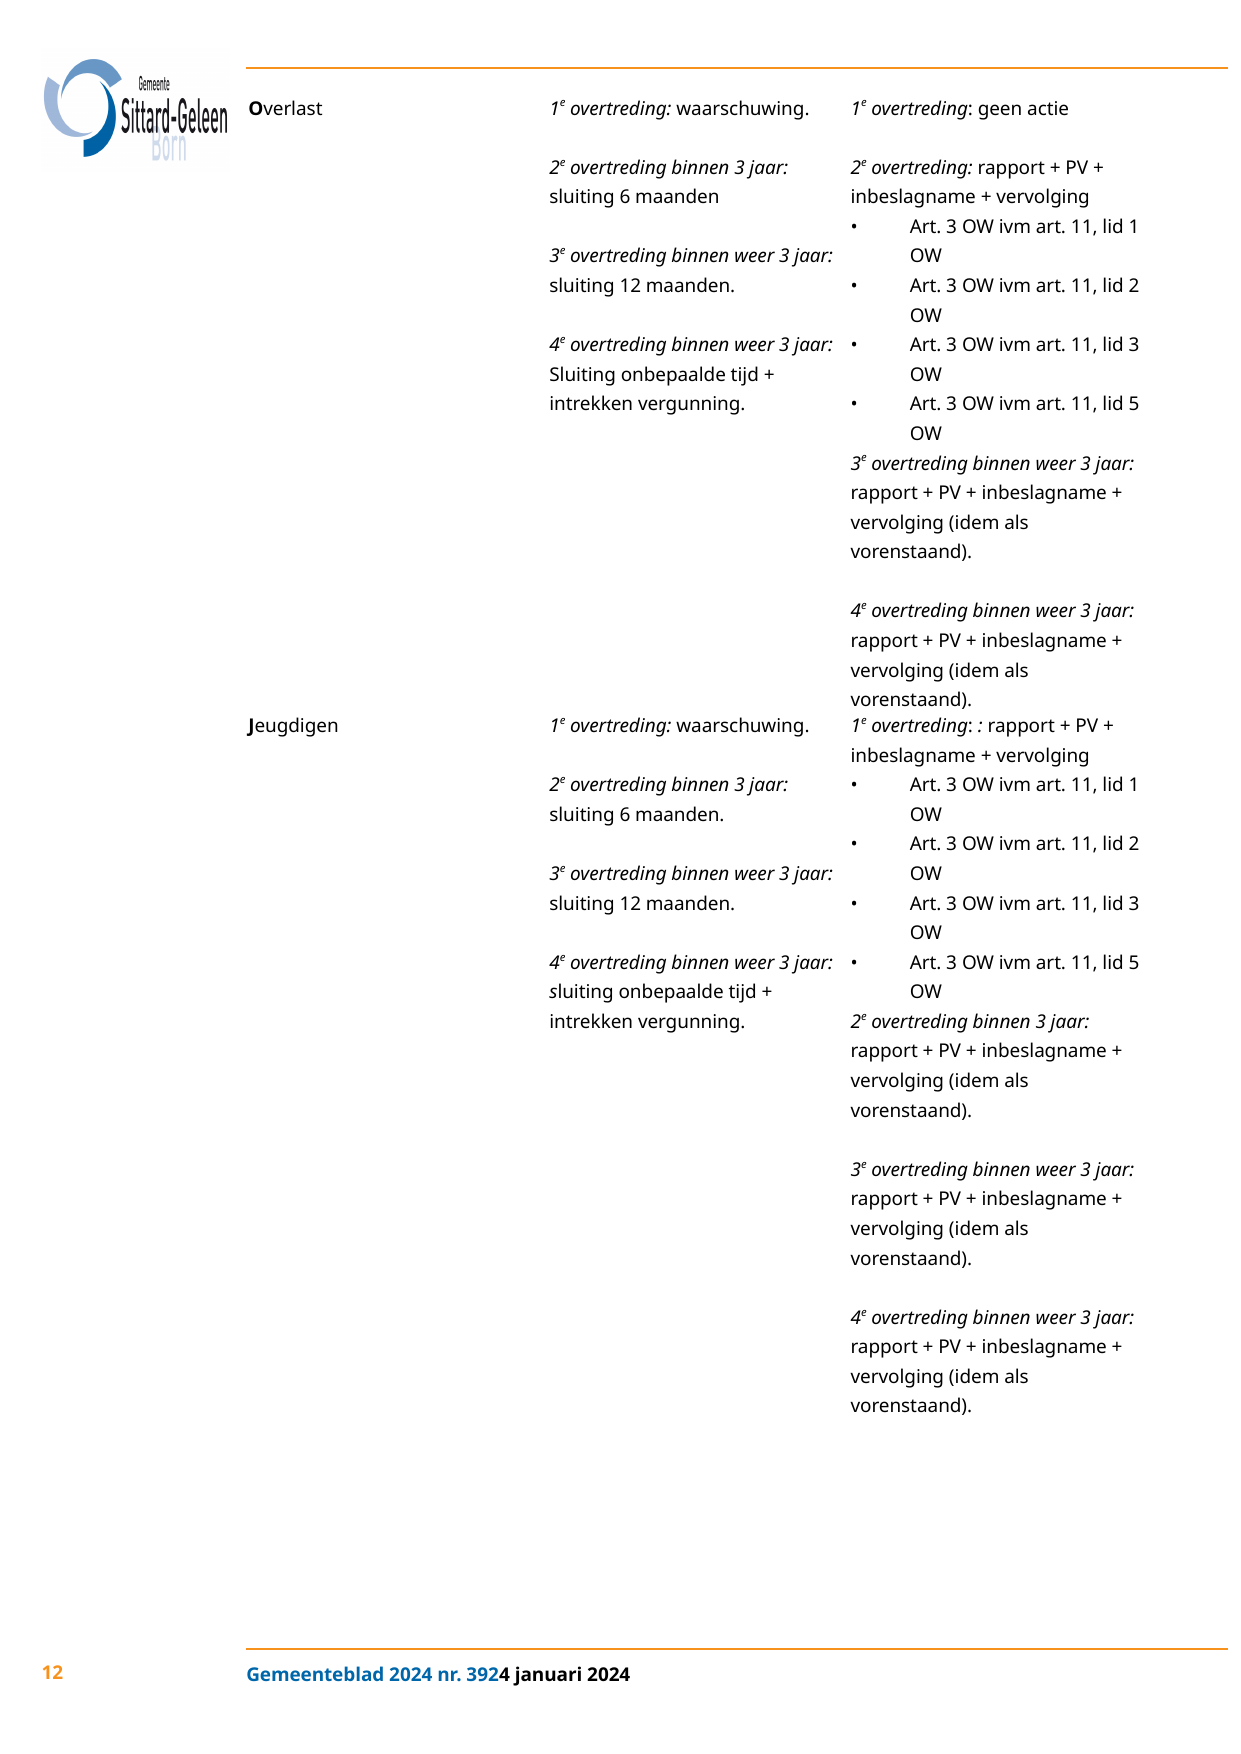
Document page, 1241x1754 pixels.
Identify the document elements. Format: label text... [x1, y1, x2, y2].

table_cell Jeugdigen [248, 712, 549, 1418]
table_cell 1e overtreding: geen actie 2e overtreding: rapport + PV + inbeslagname + vervolging Art. 3 OW ivm art. 11, lid 1 OW Art. 3 OW ivm art. 11, lid 2 OW Art. 3 OW ivm art. 11, lid 3 OW Art. 3 OW ivm art. 11, lid 5 OW 3e overtreding binnen weer 3 jaar: rapport + PV + inbeslagname + vervolging (idem als vorenstaand). 4e overtreding binnen weer 3 jaar: rapport + PV + inbeslagname + vervolging (idem als vorenstaand). [850, 95, 1152, 712]
table_cell 1e overtreding: waarschuwing. 2e overtreding binnen 3 jaar: sluiting 6 maanden 3e overtreding binnen weer 3 jaar: sluiting 12 maanden. 4e overtreding binnen weer 3 jaar: Sluiting onbepaalde tijd + intrekken vergunning. [549, 95, 850, 712]
picture [41, 47, 231, 172]
table_cell 1e overtreding: : rapport + PV + inbeslagname + vervolging Art. 3 OW ivm art. 11, lid 1 OW Art. 3 OW ivm art. 11, lid 2 OW Art. 3 OW ivm art. 11, lid 3 OW Art. 3 OW ivm art. 11, lid 5 OW 2e overtreding binnen 3 jaar: rapport + PV + inbeslagname + vervolging (idem als vorenstaand). 3e overtreding binnen weer 3 jaar: rapport + PV + inbeslagname + vervolging (idem als vorenstaand). 4e overtreding binnen weer 3 jaar: rapport + PV + inbeslagname + vervolging (idem als vorenstaand). [850, 712, 1152, 1418]
table_cell 1e overtreding: waarschuwing. 2e overtreding binnen 3 jaar: sluiting 6 maanden. 3e overtreding binnen weer 3 jaar: sluiting 12 maanden. 4e overtreding binnen weer 3 jaar: sluiting onbepaalde tijd + intrekken vergunning. [549, 712, 850, 1418]
table_cell Overlast [248, 95, 549, 712]
